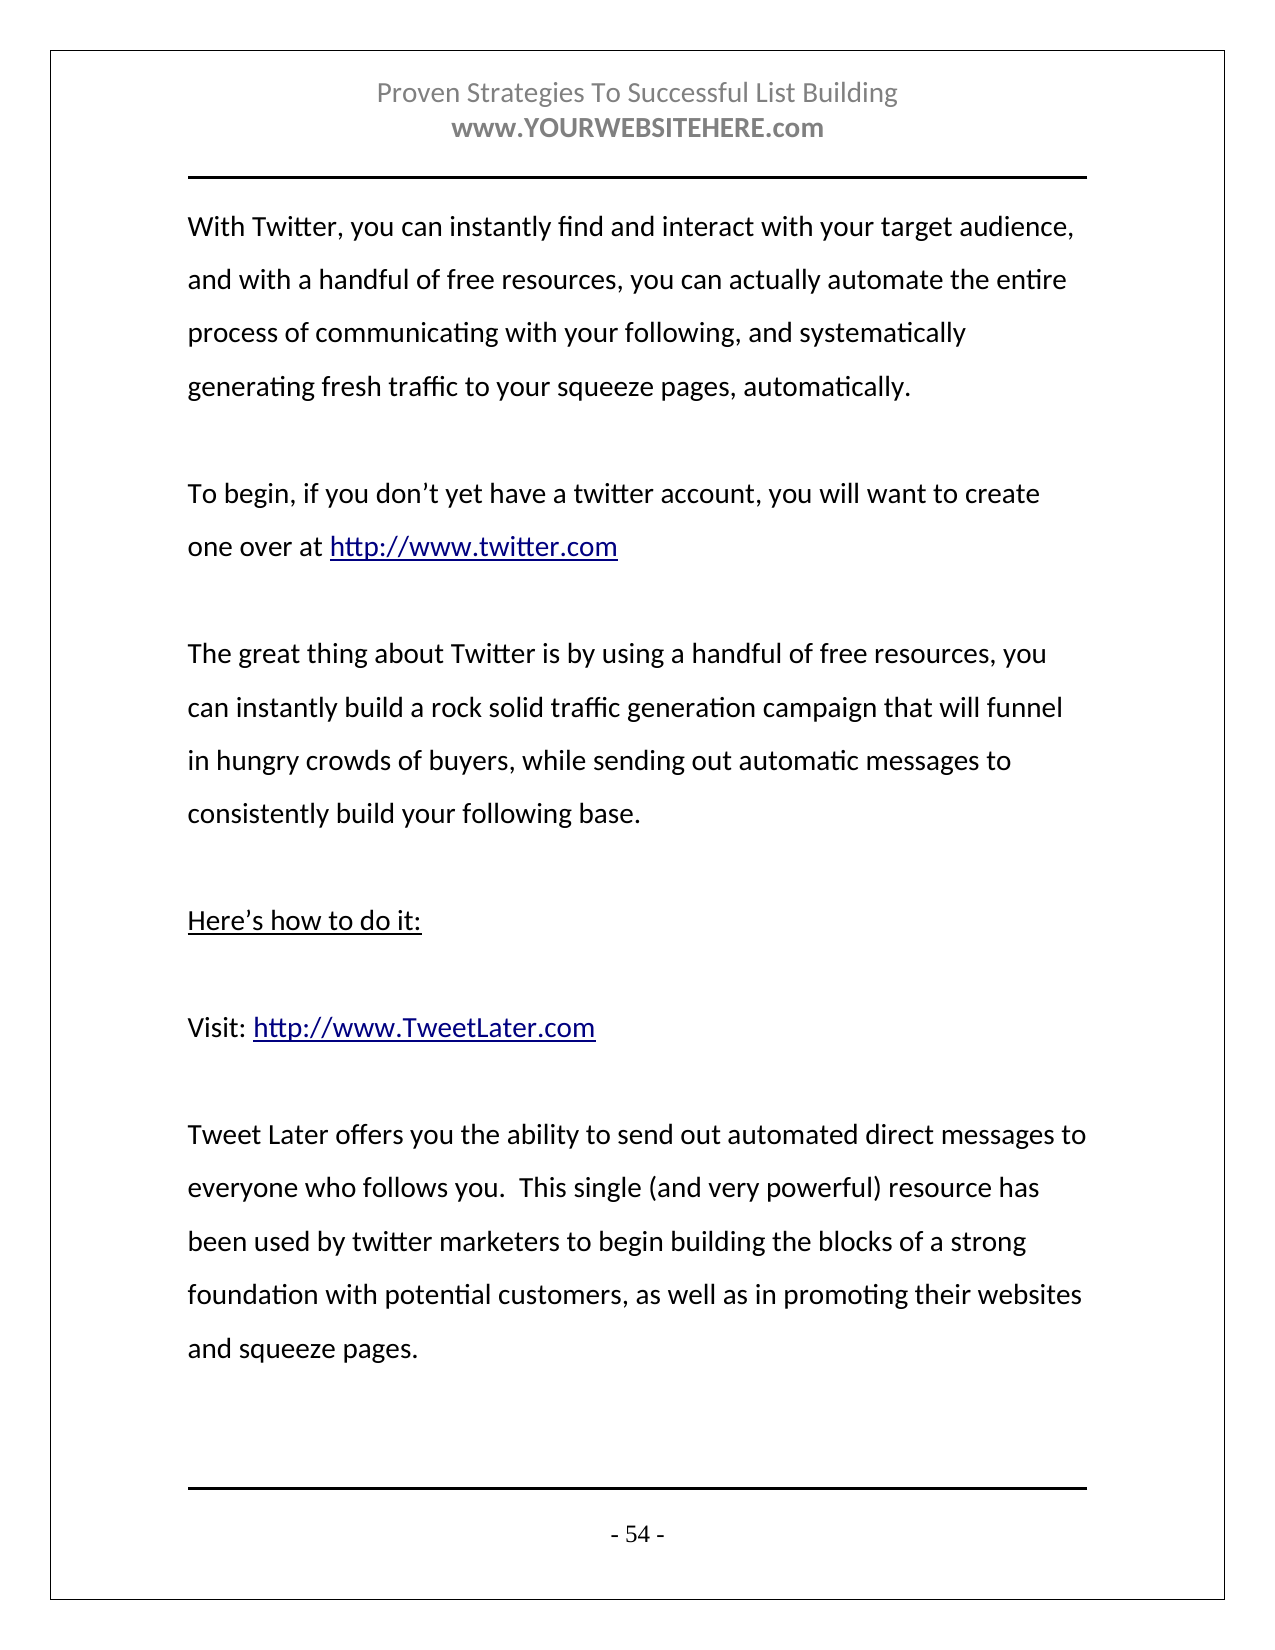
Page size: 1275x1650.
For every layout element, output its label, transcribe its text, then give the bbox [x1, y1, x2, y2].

subtitle With Twitter, you can instantly find and interact with your target audience, and with a handful of free resources, you can actually automate the entire process of communicating with your following, and systematically generating fresh traffic to your squeeze pages, automatically. To begin, if you don’t yet have a twitter account, you will want to create one over at http://www.twitter.com The great thing about Twitter is by using a handful of free resources, you can instantly build a rock solid traffic generation campaign that will funnel in hungry crowds of buyers, while sending out automatic messages to consistently build your following base. [187, 208, 1087, 831]
subtitle Here’s how to do it: Visit: http://www.TweetLater.com [187, 902, 1087, 1045]
subtitle Tweet Later offers you the ability to send out automated direct messages to everyone who follows you. This single (and very powerful) resource has been used by twitter marketers to begin building the blocks of a strong foundation with potential customers, as well as in promoting their websites and squeeze pages. [187, 1116, 1087, 1419]
